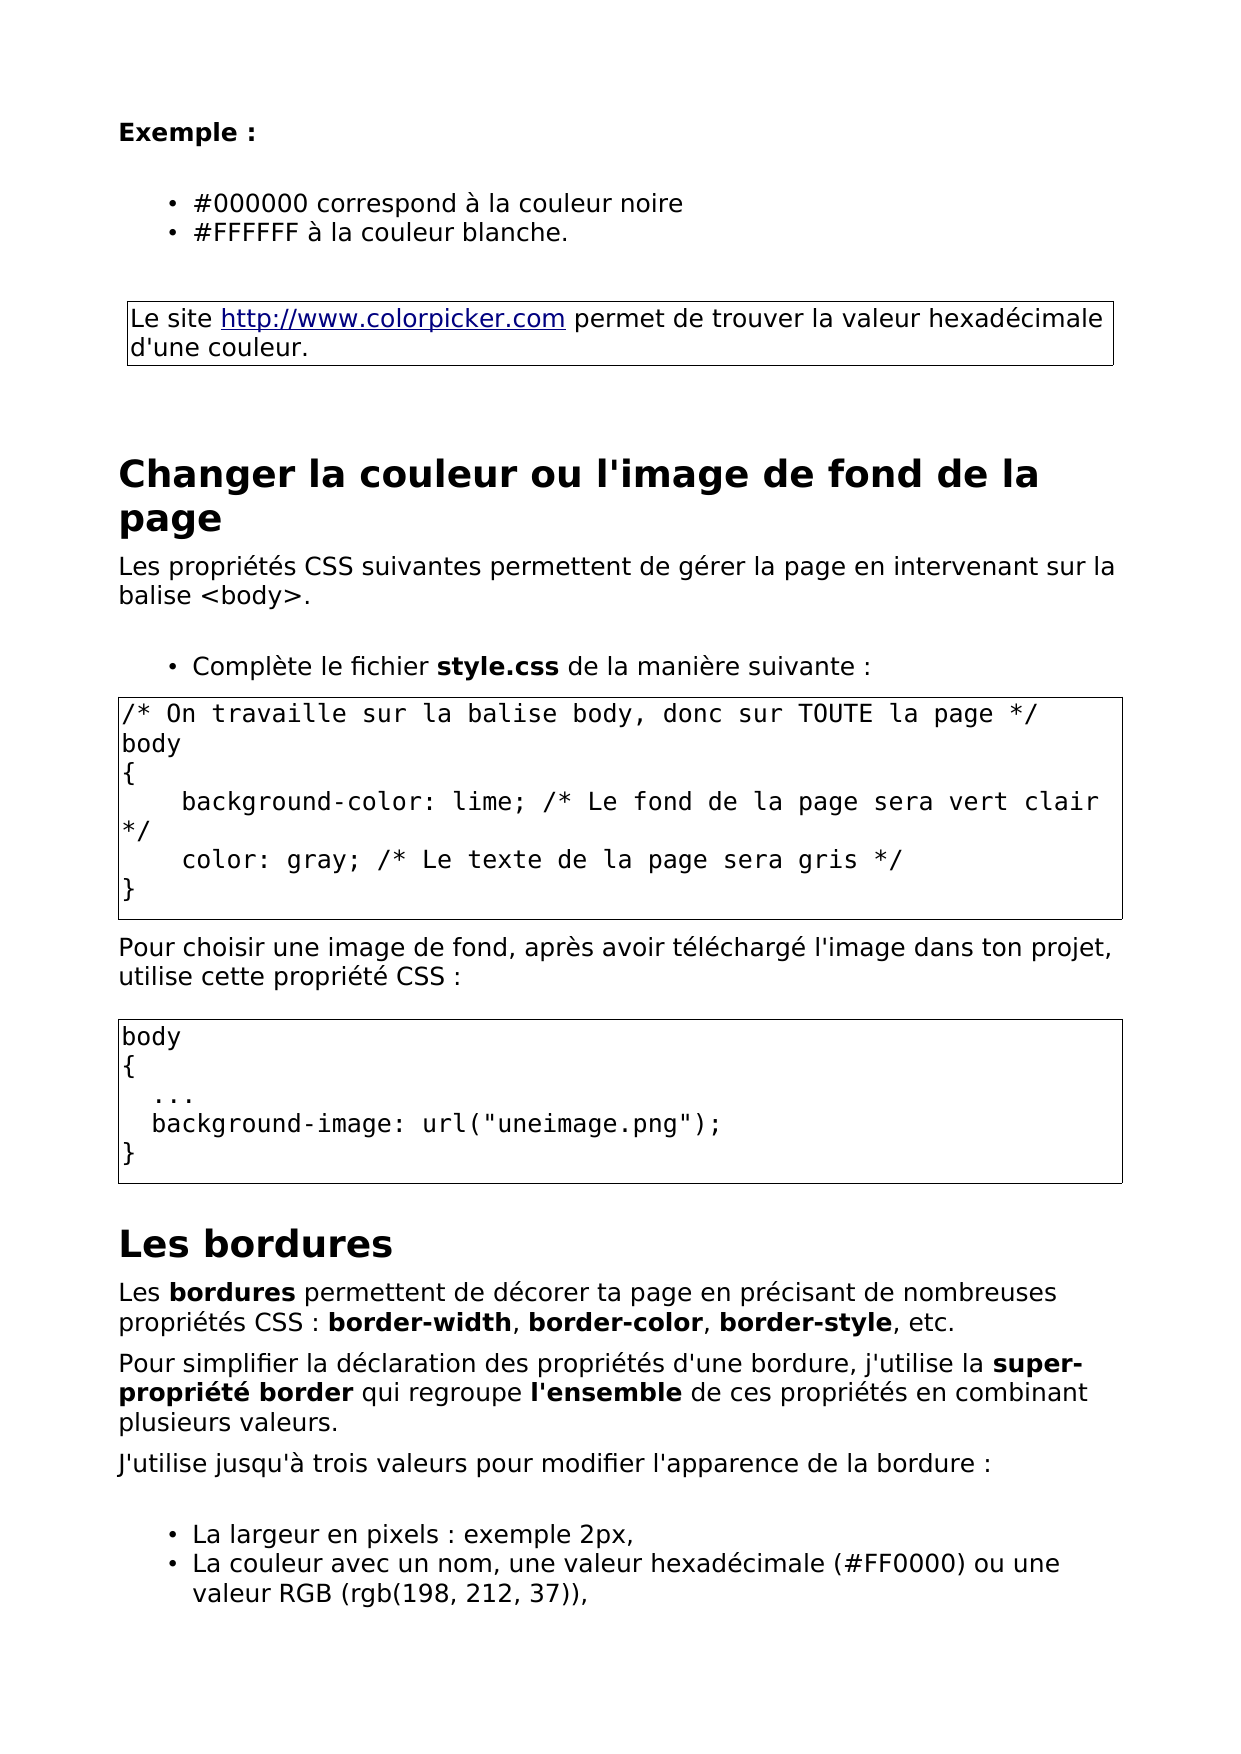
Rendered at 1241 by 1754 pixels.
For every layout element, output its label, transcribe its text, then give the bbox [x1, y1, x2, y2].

list #000000 correspond à la couleur noire [177, 189, 1122, 218]
list Complète le fichier style.css de la manière suivante : [177, 653, 1122, 682]
subtitle Changer la couleur ou l'image de fond de la page [118, 452, 1122, 540]
text Pour simplifier la déclaration des propriétés d'une bordure, j'utilise la super-propriété border qui regroupe l'ensemble de ces propriétés en combinant plusieurs valeurs. [118, 1349, 1122, 1437]
text Les propriétés CSS suivantes permettent de gérer la page en intervenant sur la balise <body>. [118, 552, 1122, 611]
subtitle Les bordures [118, 1222, 1122, 1266]
table_header /* On travaille sur la balise body, donc sur TOUTE la page */ body { background-color: lime; /* Le fond de la page sera vert clair */ color: gray; /* Le texte de la page sera gris */ } [119, 698, 1122, 918]
text Les bordures permettent de décorer ta page en précisant de nombreuses propriétés CSS : border-width, border-color, border-style, etc. [118, 1278, 1122, 1337]
table_header body { ... background-image: url("uneimage.png"); } [119, 1020, 1122, 1182]
list La couleur avec un nom, une valeur hexadécimale (#FF0000) ou une valeur RGB (rgb(198, 212, 37)), [177, 1550, 1122, 1608]
list La largeur en pixels : exemple 2px, [177, 1521, 1122, 1550]
table_header Le site http://www.colorpicker.com permet de trouver la valeur hexadécimale d'une couleur. [128, 302, 1113, 365]
text Pour choisir une image de fond, après avoir téléchargé l'image dans ton projet, utilise cette propriété CSS : [118, 933, 1122, 992]
list #FFFFFF à la couleur blanche. [177, 218, 1122, 248]
text J'utilise jusqu'à trois valeurs pour modifier l'apparence de la bordure : [118, 1449, 1122, 1478]
subtitle Exemple : [118, 118, 1122, 147]
